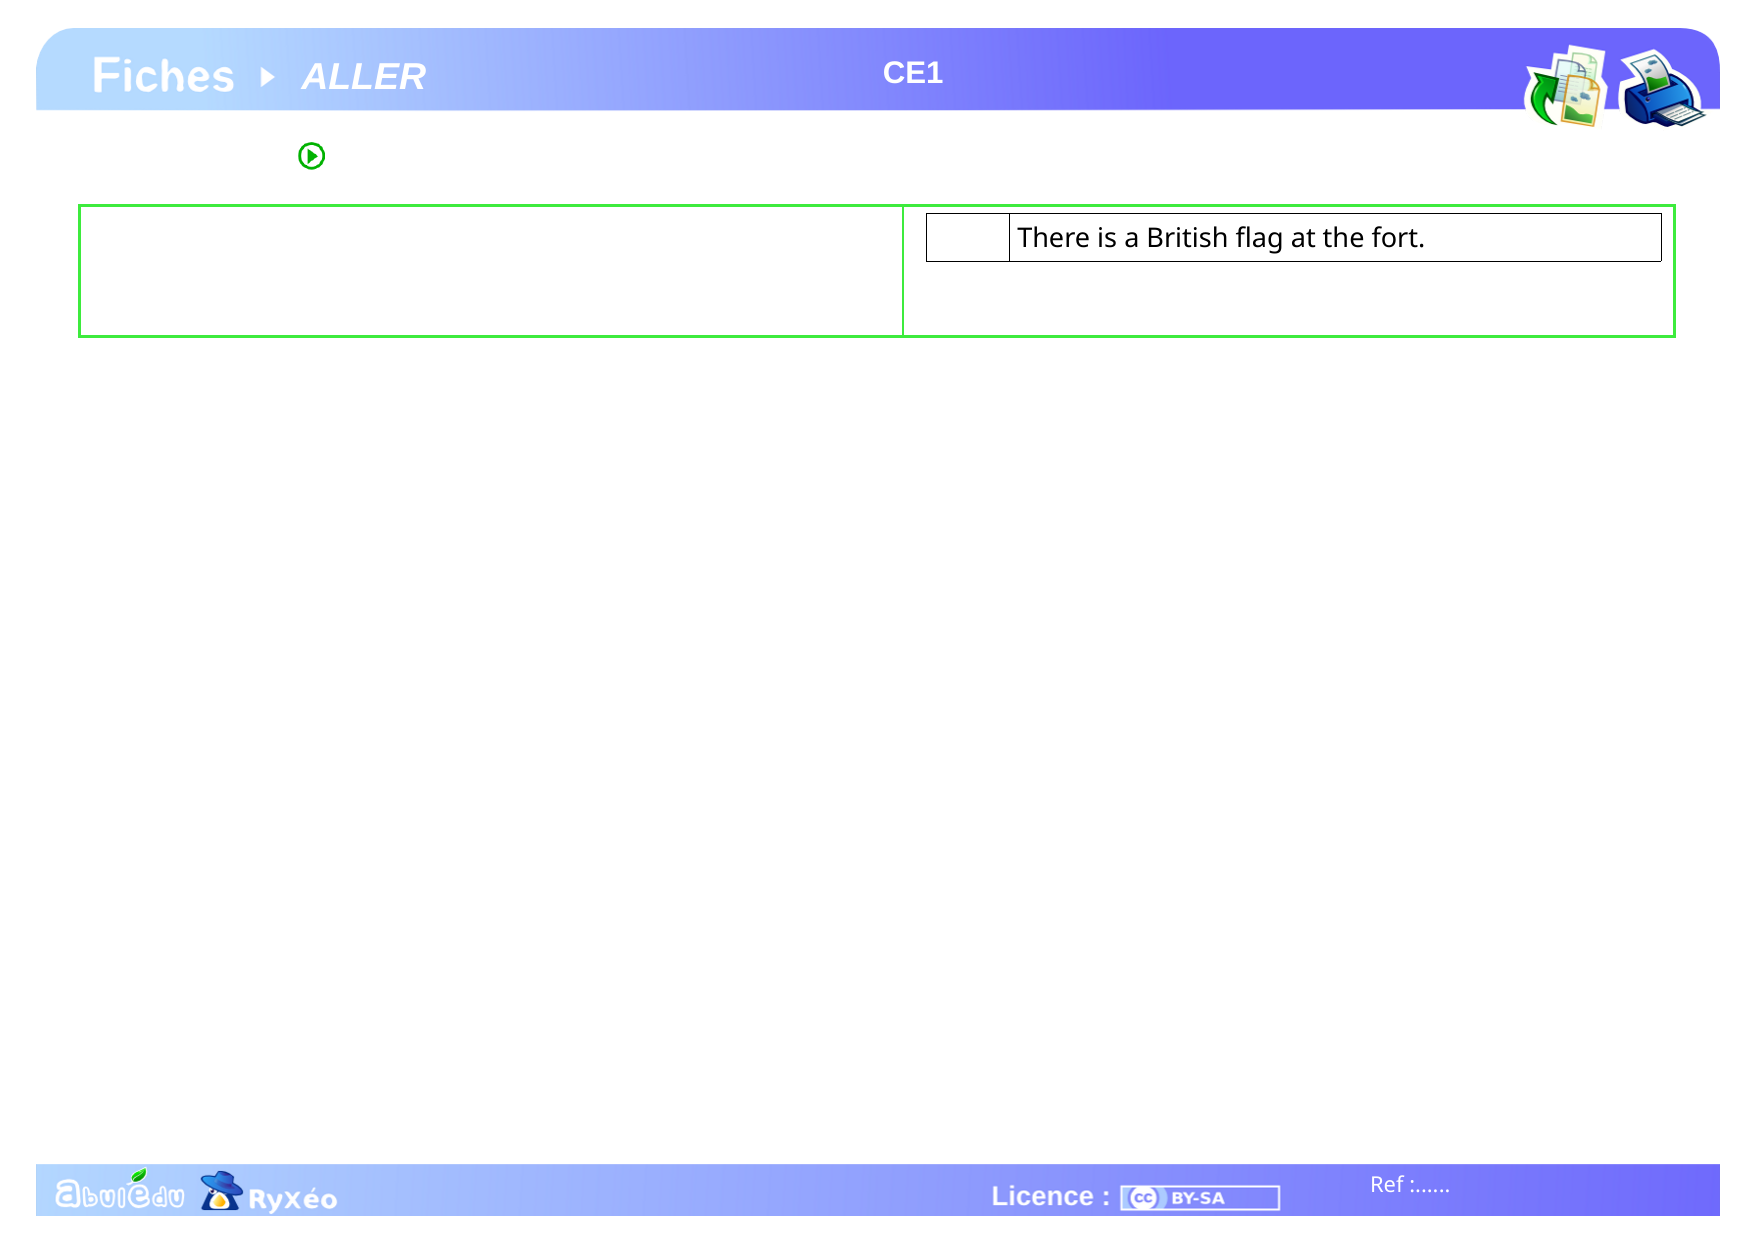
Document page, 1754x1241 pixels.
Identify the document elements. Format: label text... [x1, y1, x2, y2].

picture [296, 140, 326, 171]
table_cell [927, 214, 1009, 261]
picture [476, 338, 1277, 1021]
table_cell There is a British flag at the fort. [1010, 214, 1661, 261]
table_header [81, 207, 902, 335]
table_header [904, 207, 1673, 335]
